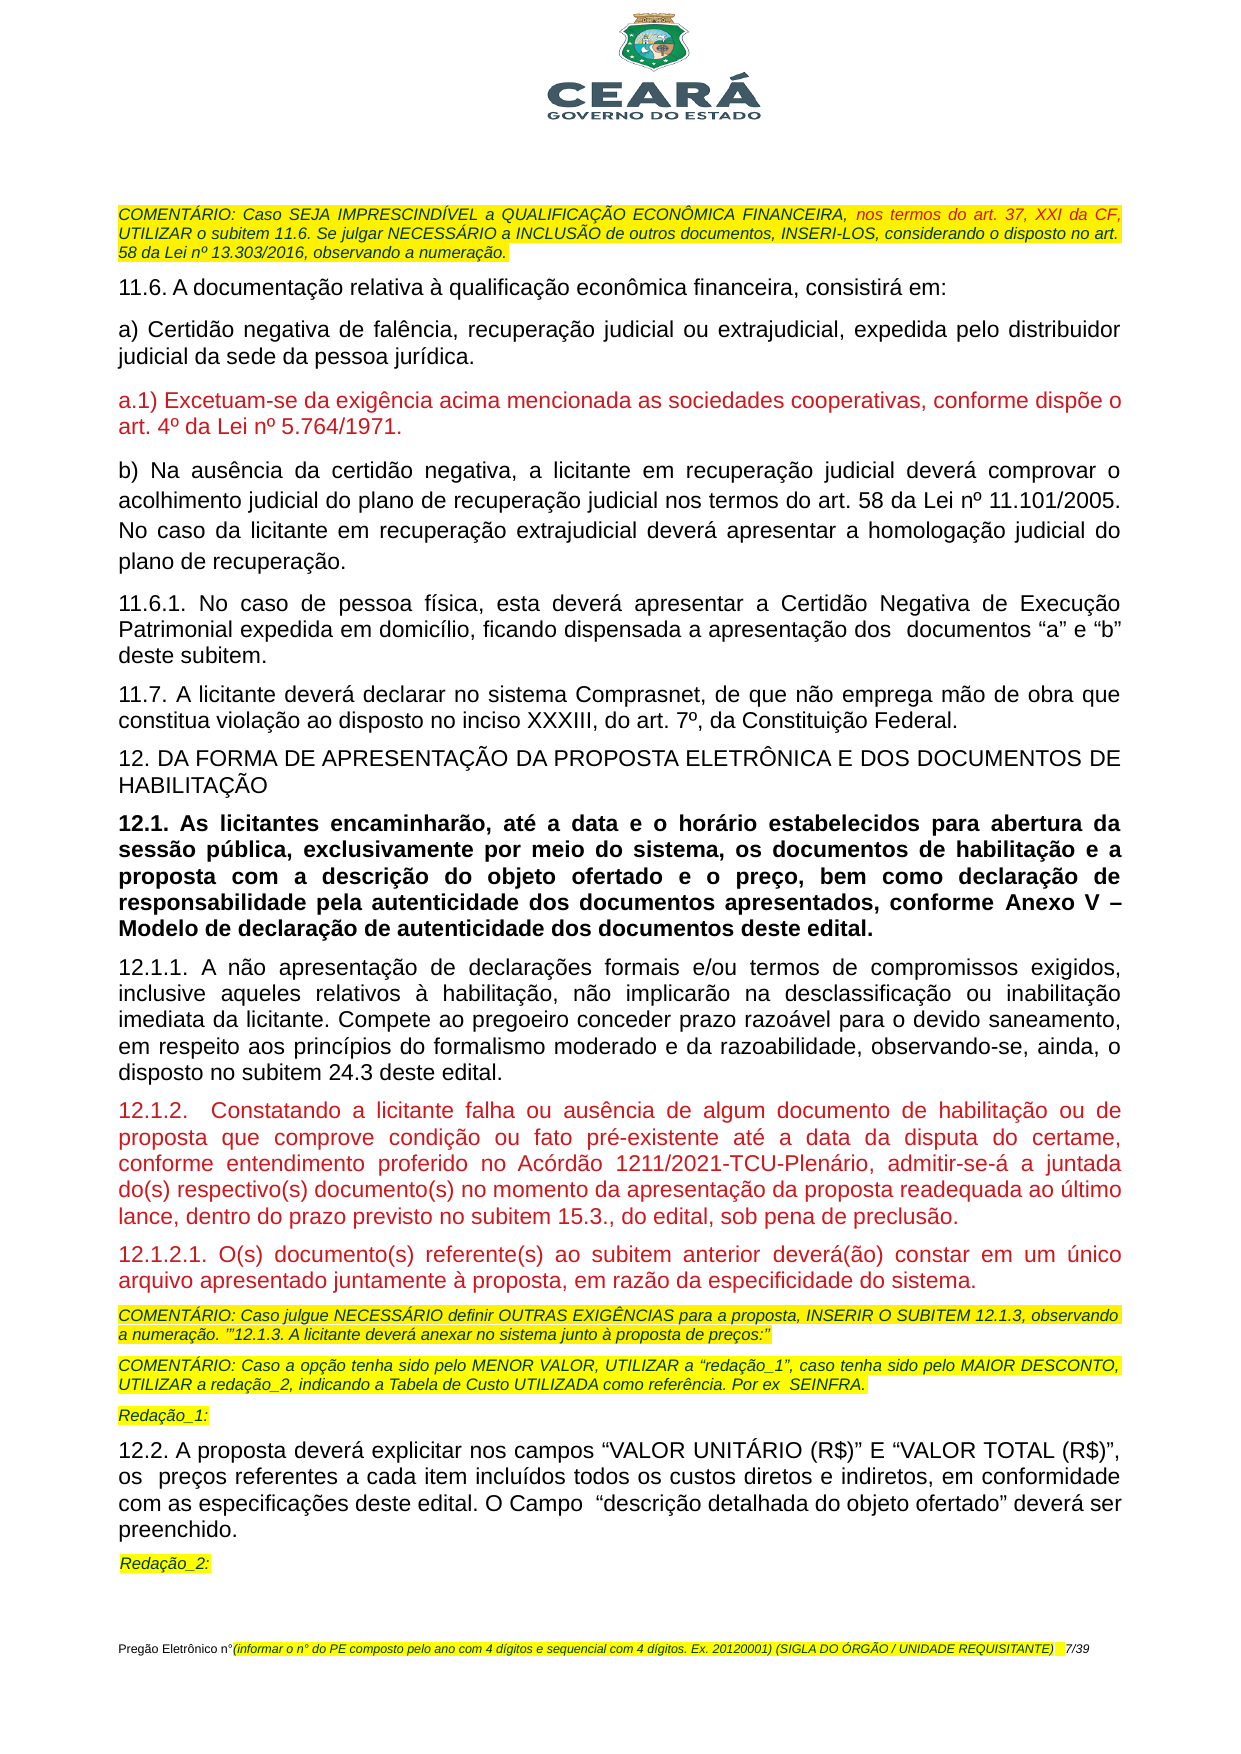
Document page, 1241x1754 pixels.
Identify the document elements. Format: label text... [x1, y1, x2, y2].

picture [526, 10, 781, 123]
text Redação_1: [118, 1406, 1122, 1425]
text COMENTÁRIO: Caso julgue NECESSÁRIO definir OUTRAS EXIGÊNCIAS para a proposta, INSERIR O SUBITEM 12.1.3, observando a numeração. ’”12.1.3. A licitante deverá anexar no sistema junto à proposta de preços:’’ [118, 1305, 1122, 1344]
text Redação_2: [119, 1554, 1123, 1573]
text 11.6.1. No caso de pessoa física, esta deverá apresentar a Certidão Negativa de Execução Patrimonial expedida em domicílio, ficando dispensada a apresentação dos documentos “a” e “b” deste subitem. [118, 590, 1122, 669]
text 12.1.2. Constatando a licitante falha ou ausência de algum documento de habilitação ou de proposta que comprove condição ou fato pré-existente até a data da disputa do certame, conforme entendimento proferido no Acórdão 1211/2021-TCU-Plenário, admitir-se-á a juntada do(s) respectivo(s) documento(s) no momento da apresentação da proposta readequada ao último lance, dentro do prazo previsto no subitem 15.3., do edital, sob pena de preclusão. [118, 1097, 1122, 1229]
text 12.1.1. A não apresentação de declarações formais e/ou termos de compromissos exigidos, inclusive aqueles relativos à habilitação, não implicarão na desclassificação ou inabilitação imediata da licitante. Compete ao pregoeiro conceder prazo razoável para o devido saneamento, em respeito aos princípios do formalismo moderado e da razoabilidade, observando-se, ainda, o disposto no subitem 24.3 deste edital. [118, 953, 1122, 1085]
text b) Na ausência da certidão negativa, a licitante em recuperação judicial deverá comprovar o acolhimento judicial do plano de recuperação judicial nos termos do art. 58 da Lei nº 11.101/2005. No caso da licitante em recuperação extrajudicial deverá apresentar a homologação judicial do plano de recuperação. [118, 457, 1122, 574]
text a) Certidão negativa de falência, recuperação judicial ou extrajudicial, expedida pelo distribuidor judicial da sede da pessoa jurídica. [118, 316, 1122, 369]
text 12.1.2.1. O(s) documento(s) referente(s) ao subitem anterior deverá(ão) constar em um único arquivo apresentado juntamente à proposta, em razão da especificidade do sistema. [118, 1241, 1122, 1293]
text 11.7. A licitante deverá declarar no sistema Comprasnet, de que não emprega mão de obra que constitua violação ao disposto no inciso XXXIII, do art. 7º, da Constituição Federal. [118, 681, 1122, 733]
text COMENTÁRIO: Caso a opção tenha sido pelo MENOR VALOR, UTILIZAR a “redação_1”, caso tenha sido pelo MAIOR DESCONTO, UTILIZAR a redação_2, indicando a Tabela de Custo UTILIZADA como referência. Por ex SEINFRA. [118, 1356, 1122, 1394]
text 11.6. A documentação relativa à qualificação econômica financeira, consistirá em: [118, 274, 1122, 301]
text COMENTÁRIO: Caso SEJA IMPRESCINDÍVEL a QUALIFICAÇÃO ECONÔMICA FINANCEIRA, nos termos do art. 37, XXI da CF, UTILIZAR o subitem 11.6. Se julgar NECESSÁRIO a INCLUSÃO de outros documentos, INSERI-LOS, considerando o disposto no art. 58 da Lei nº 13.303/2016, observando a numeração. [118, 205, 1122, 262]
text 12. DA FORMA DE APRESENTAÇÃO DA PROPOSTA ELETRÔNICA E DOS DOCUMENTOS DE HABILITAÇÃO [118, 745, 1122, 798]
text 12.2. A proposta deverá explicitar nos campos “VALOR UNITÁRIO (R$)” E “VALOR TOTAL (R$)”, os preços referentes a cada item incluídos todos os custos diretos e indiretos, em conformidade com as especificações deste edital. O Campo “descrição detalhada do objeto ofertado” deverá ser preenchido. [118, 1437, 1122, 1542]
text 12.1. As licitantes encaminharão, até a data e o horário estabelecidos para abertura da sessão pública, exclusivamente por meio do sistema, os documentos de habilitação e a proposta com a descrição do objeto ofertado e o preço, bem como declaração de responsabilidade pela autenticidade dos documentos apresentados, conforme Anexo V – Modelo de declaração de autenticidade dos documentos deste edital. [118, 810, 1122, 942]
text a.1) Excetuam-se da exigência acima mencionada as sociedades cooperativas, conforme dispõe o art. 4º da Lei nº 5.764/1971. [118, 387, 1122, 439]
